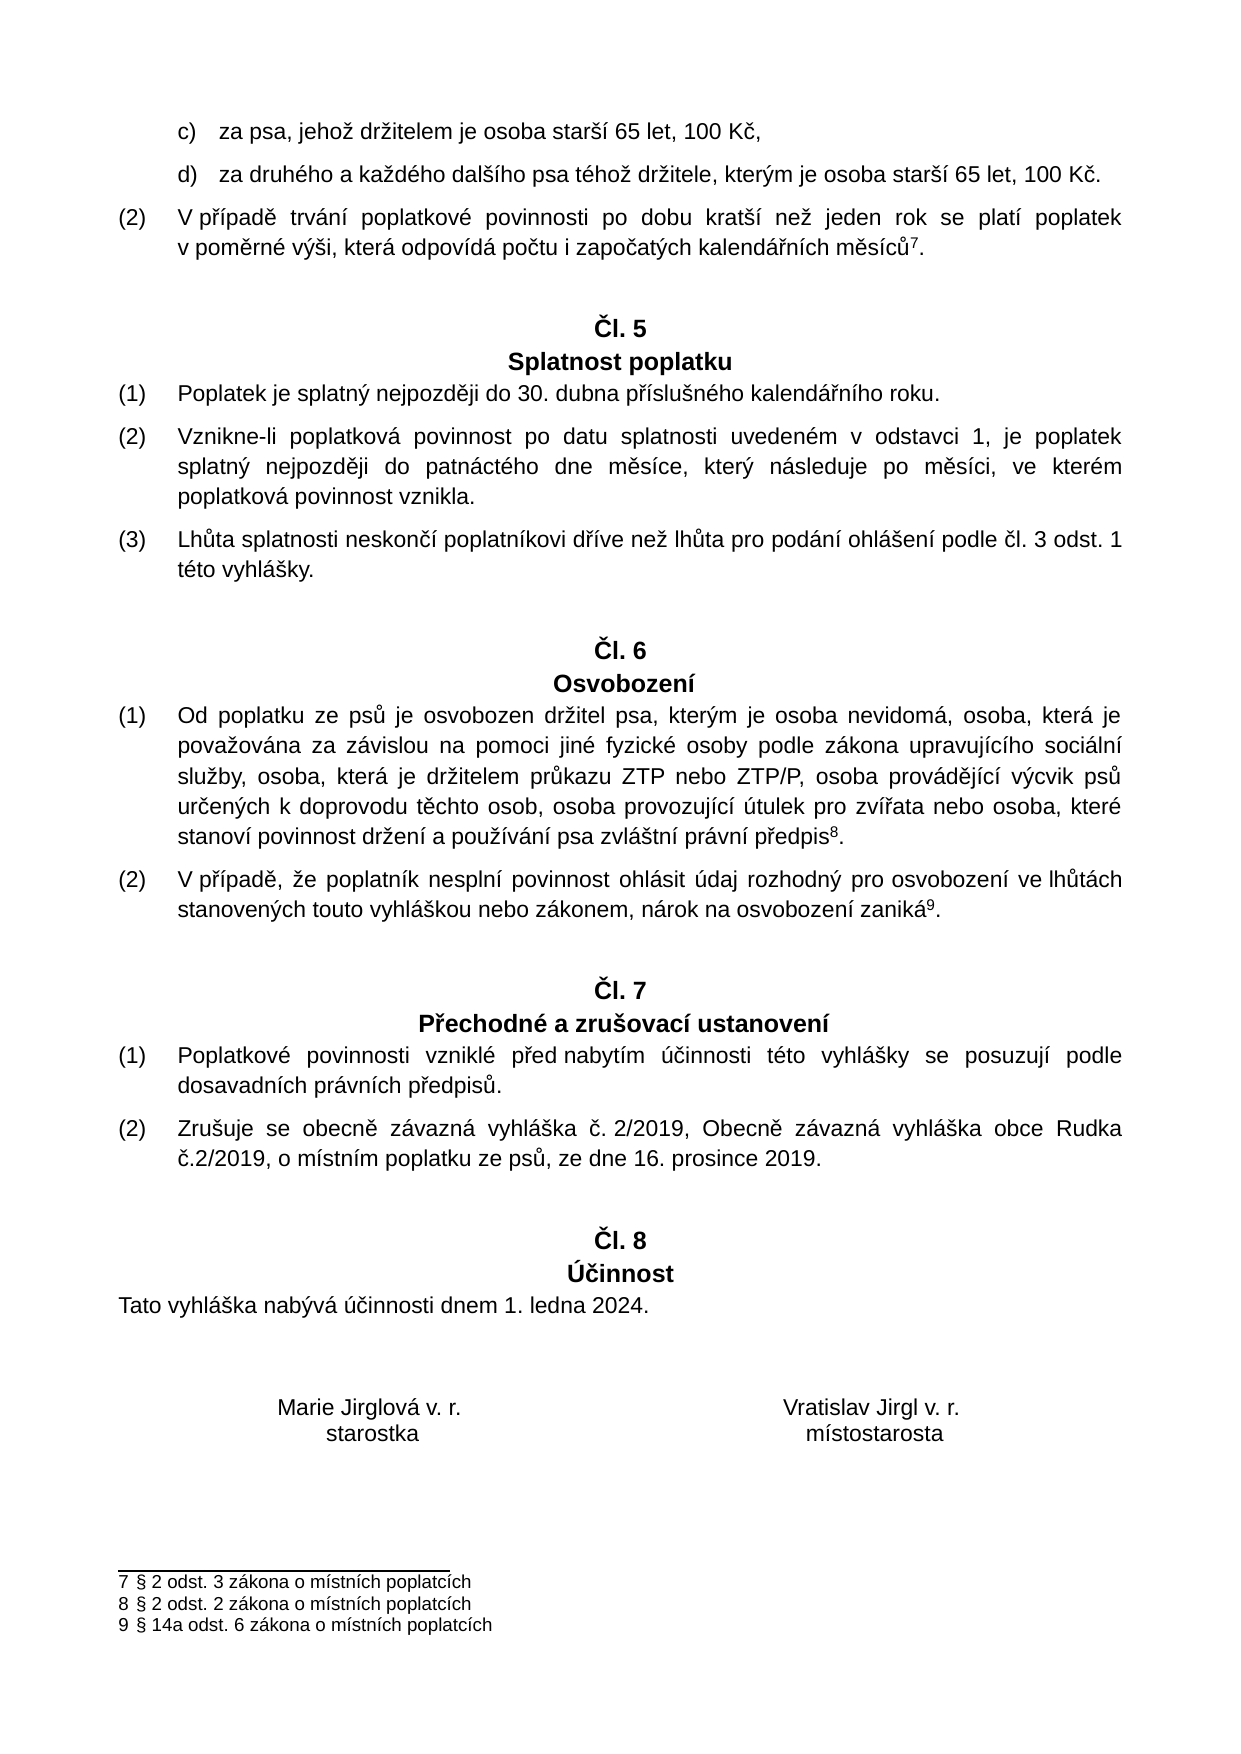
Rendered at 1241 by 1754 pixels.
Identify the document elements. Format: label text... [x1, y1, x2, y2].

list za psa, jehož držitelem je osoba starší 65 let, 100 Kč, [177, 118, 1122, 144]
text Tato vyhláška nabývá účinnosti dnem 1. ledna 2024. [118, 1292, 1122, 1318]
subtitle Čl. 7 Přechodné a zrušovací ustanovení [118, 976, 1122, 1038]
table_header Marie Jirglová v. r. starostka [118, 1334, 620, 1452]
list § 14a odst. 6 zákona o místních poplatcích [118, 1614, 1122, 1635]
list V případě, že poplatník nesplní povinnost ohlásit údaj rozhodný pro osvobození ve lhůtách stanovených touto vyhláškou nebo zákonem, nárok na osvobození zaniká. [118, 866, 1122, 922]
list za druhého a každého dalšího psa téhož držitele, kterým je osoba starší 65 let, 100 Kč. [177, 161, 1122, 187]
subtitle Čl. 6 Osvobození [118, 636, 1122, 698]
subtitle Čl. 8 Účinnost [118, 1226, 1122, 1287]
list Zrušuje se obecně závazná vyhláška č. 2/2019, Obecně závazná vyhláška obce Rudka č.2/2019, o místním poplatku ze psů, ze dne 16. prosince 2019. [118, 1115, 1122, 1172]
list § 2 odst. 2 zákona o místních poplatcích [118, 1592, 1122, 1614]
list Od poplatku ze psů je osvobozen držitel psa, kterým je osoba nevidomá, osoba, která je považována za závislou na pomoci jiné fyzické osoby podle zákona upravujícího sociální služby, osoba, která je držitelem průkazu ZTP nebo ZTP/P, osoba provádějící výcvik psů určených k doprovodu těchto osob, osoba provozující útulek pro zvířata nebo osoba, které stanoví povinnost držení a používání psa zvláštní právní předpis. [118, 702, 1122, 849]
list V případě trvání poplatkové povinnosti po dobu kratší než jeden rok se platí poplatek v poměrné výši, která odpovídá počtu i započatých kalendářních měsíců. [118, 203, 1122, 260]
list Poplatek je splatný nejpozději do 30. dubna příslušného kalendářního roku. [118, 380, 1122, 406]
list Vznikne-li poplatková povinnost po datu splatnosti uvedeném v odstavci 1, je poplatek splatný nejpozději do patnáctého dne měsíce, který následuje po měsíci, ve kterém poplatková povinnost vznikla. [118, 423, 1122, 509]
list Poplatkové povinnosti vzniklé před nabytím účinnosti této vyhlášky se posuzují podle dosavadních právních předpisů. [118, 1042, 1122, 1099]
list § 2 odst. 3 zákona o místních poplatcích [118, 1571, 1122, 1592]
subtitle Čl. 5 Splatnost poplatku [118, 314, 1122, 376]
table_header Vratislav Jirgl v. r. místostarosta [620, 1334, 1122, 1452]
list Lhůta splatnosti neskončí poplatníkovi dříve než lhůta pro podání ohlášení podle čl. 3 odst. 1 této vyhlášky. [118, 526, 1122, 582]
